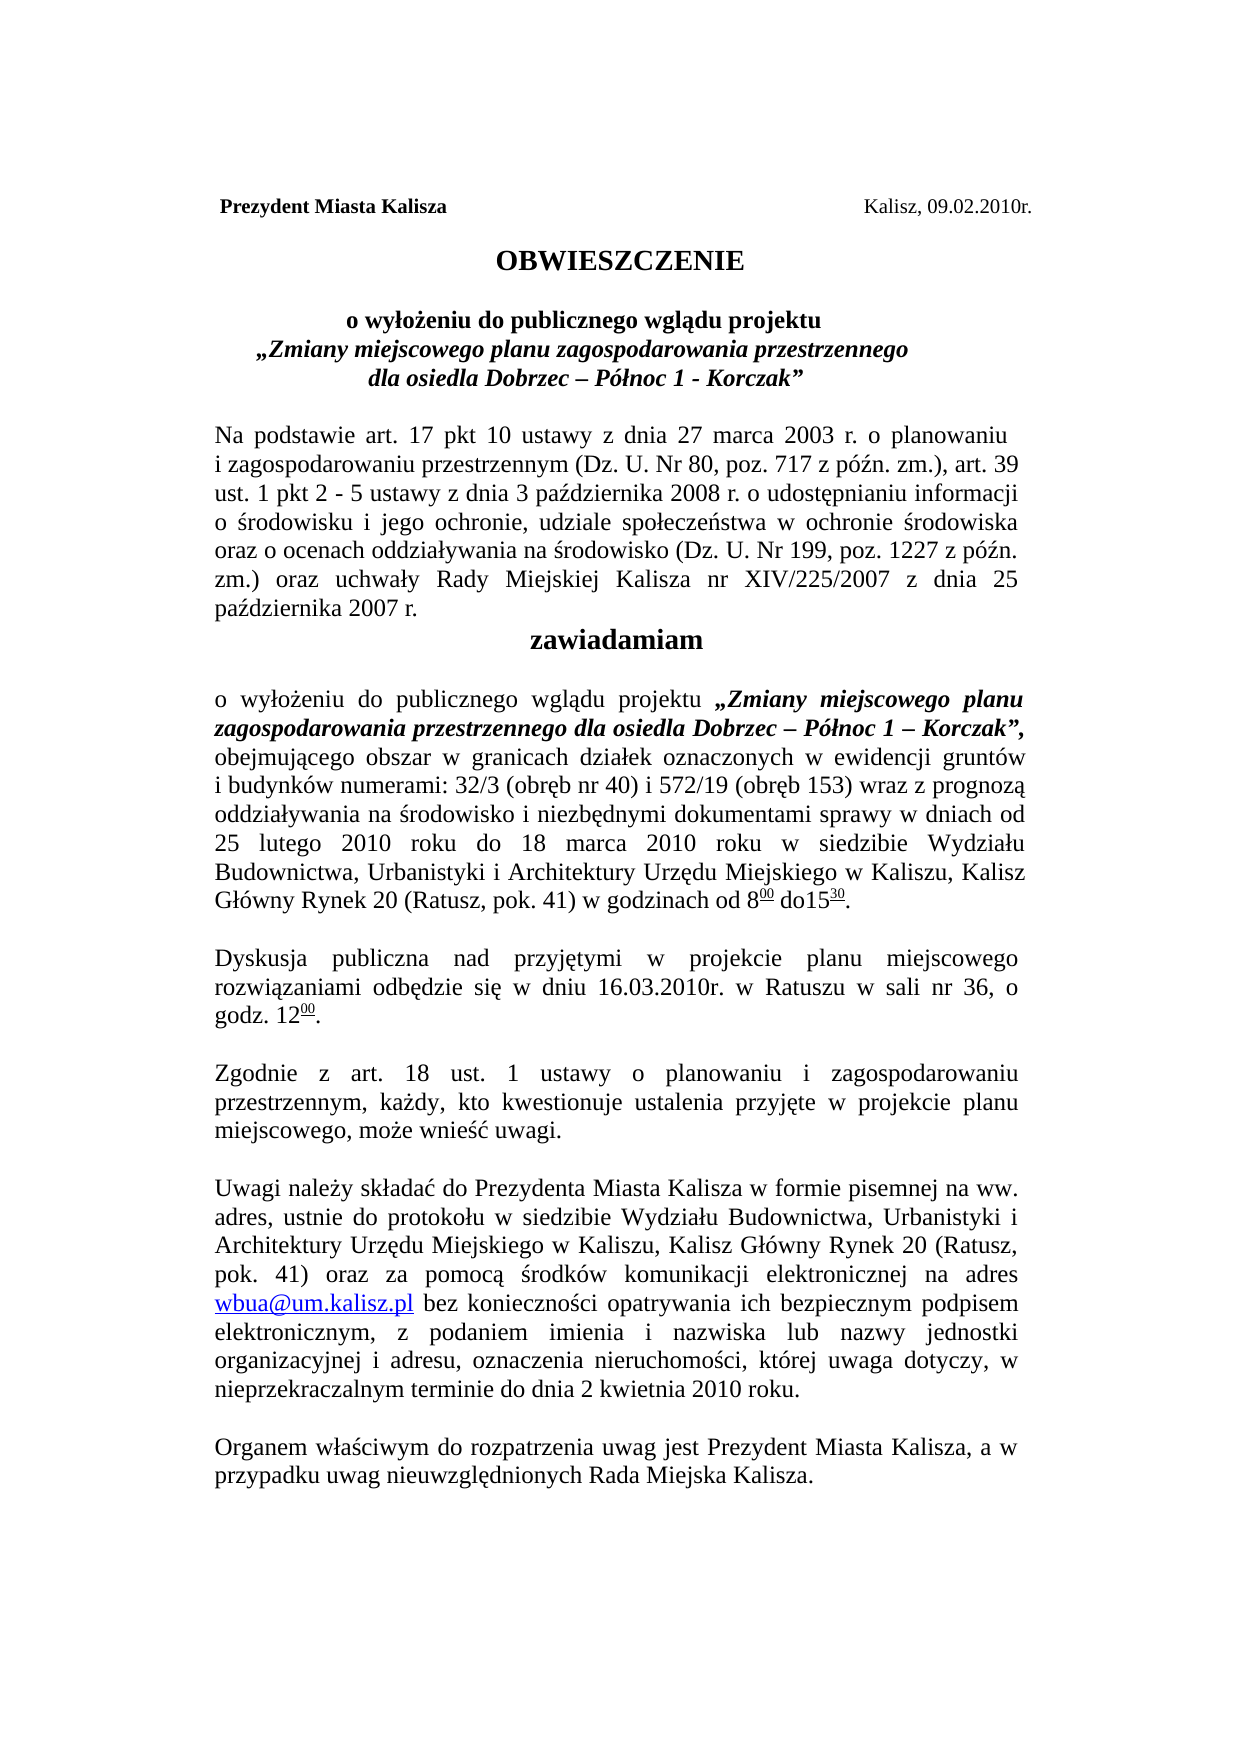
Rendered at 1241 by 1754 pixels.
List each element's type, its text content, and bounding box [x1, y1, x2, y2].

text o wyłożeniu do publicznego wglądu projektu [148, 306, 1026, 334]
text zawiadamiam [214, 622, 1019, 655]
text Uwagi należy składać do Prezydenta Miasta Kalisza w formie pisemnej na ww. adres, ustnie do protokołu w siedzibie Wydziału Budownictwa, Urbanistyki i Architektury Urzędu Miejskiego w Kaliszu, Kalisz Główny Rynek 20 (Ratusz, pok. 41) oraz za pomocą środków komunikacji elektronicznej na adres wbua@um.kalisz.pl bez konieczności opatrywania ich bezpiecznym podpisem elektronicznym, z podaniem imienia i nazwiska lub nazwy jednostki organizacyjnej i adresu, oznaczenia nieruchomości, której uwaga dotyczy, w nieprzekraczalnym terminie do dnia 2 kwietnia 2010 roku. [214, 1173, 1019, 1403]
subtitle Prezydent Miasta Kalisza Kalisz, 09.02.2010r. [214, 194, 1093, 218]
subtitle OBWIESZCZENIE [148, 243, 1093, 277]
text Organem właściwym do rozpatrzenia uwag jest Prezydent Miasta Kalisza, a w przypadku uwag nieuwzględnionych Rada Miejska Kalisza. [214, 1432, 1019, 1489]
text dla osiedla Dobrzec – Północ 1 - Korczak” [148, 363, 1026, 392]
text Dyskusja publiczna nad przyjętymi w projekcie planu miejscowego rozwiązaniami odbędzie się w dniu 16.03.2010r. w Ratuszu w sali nr 36, o godz. 1200. [214, 943, 1019, 1029]
text „Zmiany miejscowego planu zagospodarowania przestrzennego [148, 334, 1026, 363]
text Na podstawie art. 17 pkt 10 ustawy z dnia 27 marca 2003 r. o planowaniu i zagospodarowaniu przestrzennym (Dz. U. Nr 80, poz. 717 z późn. zm.), art. 39 ust. 1 pkt 2 - 5 ustawy z dnia 3 października 2008 r. o udostępnianiu informacji o środowisku i jego ochronie, udziale społeczeństwa w ochronie środowiska oraz o ocenach oddziaływania na środowisko (Dz. U. Nr 199, poz. 1227 z późn. zm.) oraz uchwały Rady Miejskiej Kalisza nr XIV/225/2007 z dnia 25 października 2007 r. [214, 421, 1019, 622]
text Zgodnie z art. 18 ust. 1 ustawy o planowaniu i zagospodarowaniu przestrzennym, każdy, kto kwestionuje ustalenia przyjęte w projekcie planu miejscowego, może wnieść uwagi. [214, 1058, 1019, 1144]
text o wyłożeniu do publicznego wglądu projektu „Zmiany miejscowego planu zagospodarowania przestrzennego dla osiedla Dobrzec – Północ 1 – Korczak”, obejmującego obszar w granicach działek oznaczonych w ewidencji gruntów i budynków numerami: 32/3 (obręb nr 40) i 572/19 (obręb 153) wraz z prognozą oddziaływania na środowisko i niezbędnymi dokumentami sprawy w dniach od 25 lutego 2010 roku do 18 marca 2010 roku w siedzibie Wydziału Budownictwa, Urbanistyki i Architektury Urzędu Miejskiego w Kaliszu, Kalisz Główny Rynek 20 (Ratusz, pok. 41) w godzinach od 800 do1530. [214, 684, 1026, 914]
